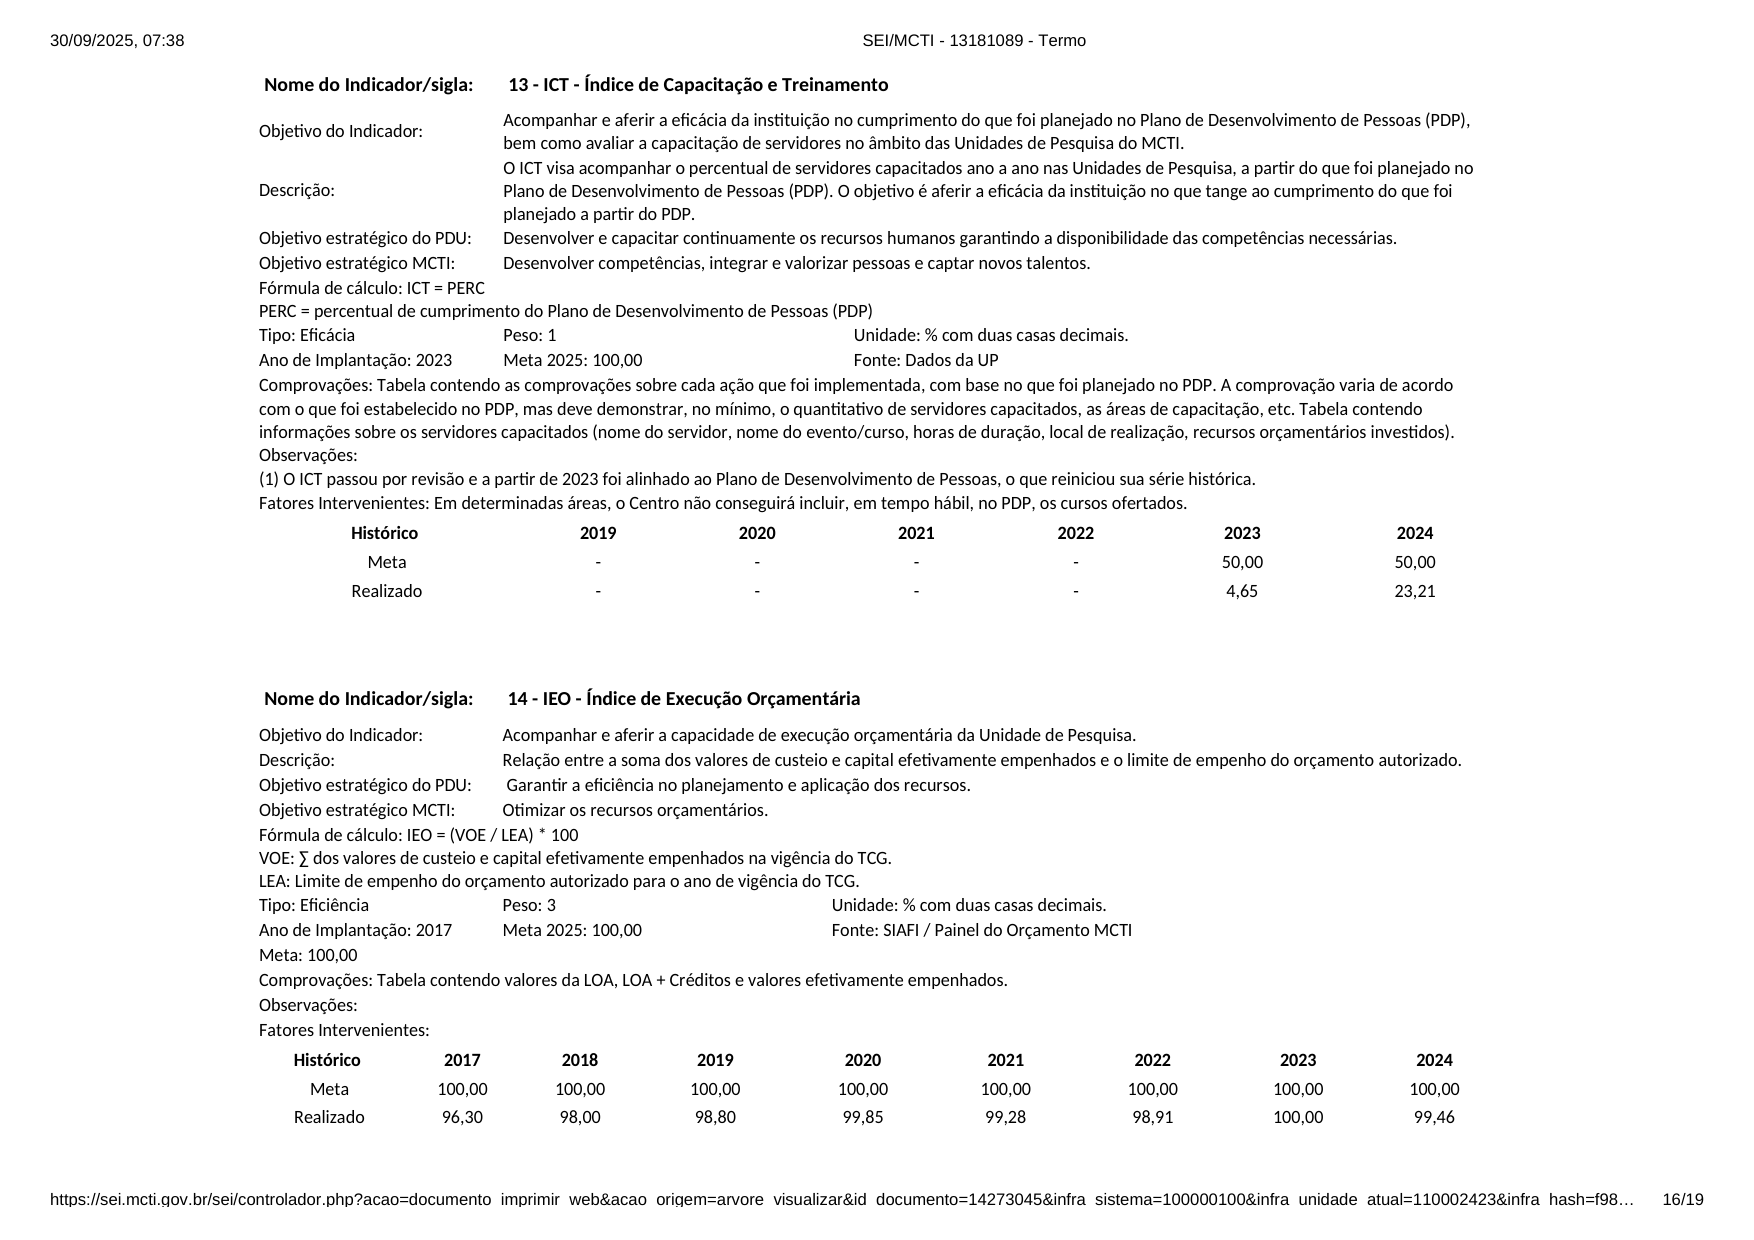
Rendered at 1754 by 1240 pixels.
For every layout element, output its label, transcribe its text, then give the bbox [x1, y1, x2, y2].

table_cell Descrição: [255, 155, 498, 225]
table_cell 2023 [1229, 1046, 1367, 1075]
table_cell 2021 [837, 519, 996, 548]
table_cell Observações: [255, 992, 1501, 1017]
table_cell 100,00 [1368, 1075, 1501, 1104]
table_cell Ano de Implantação: 2023 [255, 348, 498, 372]
table_cell Descrição: [255, 747, 497, 772]
table_header 14 - IEO - Índice de Execução Orçamentária [497, 675, 1501, 722]
table_cell Peso: 1 [498, 323, 848, 348]
table_cell 100,00 [1077, 1075, 1228, 1104]
table_cell Otimizar os recursos orçamentários. [497, 797, 1501, 822]
table_cell - [519, 577, 677, 603]
table_cell Comprovações: Tabela contendo as comprovações sobre cada ação que foi implementada, com base no que foi planejado no PDP. A comprovação varia de acordo com o que foi estabelecido no PDP, mas deve demonstrar, no mínimo, o quantitativo de servidores capacitados, as áreas de capacitação, etc. Tabela contendo informações sobre os servidores capacitados (nome do servidor, nome do evento/curso, horas de duração, local de realização, recursos orçamentários investidos). [255, 372, 1501, 442]
table_cell Observações: (1) O ICT passou por revisão e a partir de 2023 foi alinhado ao Plano de Desenvolvimento de Pessoas, o que reiniciou sua série histórica. [255, 442, 1501, 490]
table_cell 2022 [1077, 1046, 1228, 1075]
table_cell Desenvolver e capacitar continuamente os recursos humanos garantindo a disponibilidade das competências necessárias. [498, 225, 1501, 250]
table_cell Meta 2025: 100,00 [498, 348, 848, 372]
table_header Nome do Indicador/sigla: [255, 61, 498, 107]
table_cell Fórmula de cálculo: IEO = (VOE / LEA) * 100 VOE: ∑ dos valores de custeio e capital efetivamente empenhados na vigência do TCG. LEA: Limite de empenho do orçamento autorizado para o ano de vigência do TCG. [255, 822, 1501, 892]
table_cell - [837, 577, 996, 603]
table_header SEI/MCTI - 13181089 - Termo [523, 32, 1396, 57]
table_cell Ano de Implantação: 2017 [255, 917, 497, 942]
table_cell 2020 [678, 519, 837, 548]
table_cell 100,00 [404, 1075, 521, 1104]
table_cell Tipo: Eficácia [255, 323, 498, 348]
table_header https://sei.mcti.gov.br/sei/controlador.php?acao=documento_imprimir_web&acao_origem=arvore_visualizar&id_documento=14273045&infra_sistema=100000100&infra_unidade_atual=110002423&infra_hash=f98… [50, 1184, 1646, 1207]
table_cell Objetivo estratégico MCTI: [255, 797, 497, 822]
table_cell Unidade: % com duas casas decimais. [848, 323, 1501, 348]
table_cell 23,21 [1329, 577, 1501, 603]
table_cell Fatores Intervenientes: [255, 1017, 1501, 1046]
table_cell 98,80 [639, 1104, 791, 1130]
table_header 13 - ICT - Índice de Capacitação e Treinamento [498, 61, 1501, 107]
table_cell 100,00 [521, 1075, 639, 1104]
table_cell 2020 [791, 1046, 934, 1075]
table_cell Fórmula de cálculo: ICT = PERC PERC = percentual de cumprimento do Plano de Desenvolvimento de Pessoas (PDP) [255, 275, 1501, 323]
table_cell Acompanhar e aferir a capacidade de execução orçamentária da Unidade de Pesquisa. [497, 722, 1501, 747]
table_cell Objetivo estratégico do PDU: [255, 772, 497, 797]
table_cell Desenvolver competências, integrar e valorizar pessoas e captar novos talentos. [498, 250, 1501, 275]
table_cell 98,00 [521, 1104, 639, 1130]
table_cell Objetivo estratégico do PDU: [255, 225, 498, 250]
table_cell 2024 [1329, 519, 1501, 548]
table_cell Peso: 3 [497, 892, 826, 917]
table_cell O ICT visa acompanhar o percentual de servidores capacitados ano a ano nas Unidades de Pesquisa, a partir do que foi planejado no Plano de Desenvolvimento de Pessoas (PDP). O objetivo é aferir a eficácia da instituição no que tange ao cumprimento do que foi planejado a partir do PDP. [498, 155, 1501, 225]
table_cell 2022 [996, 519, 1156, 548]
table_cell Objetivo estratégico MCTI: [255, 250, 498, 275]
table_cell 2019 [639, 1046, 791, 1075]
table_cell Realizado [255, 577, 518, 603]
table_cell 50,00 [1156, 548, 1328, 577]
table_cell 2023 [1156, 519, 1328, 548]
table_cell Objetivo do Indicador: [255, 107, 498, 155]
table_cell Relação entre a soma dos valores de custeio e capital efetivamente empenhados e o limite de empenho do orçamento autorizado. [497, 747, 1501, 772]
table_header 30/09/2025, 07:38 [50, 32, 523, 57]
table_cell - [837, 548, 996, 577]
table_cell 100,00 [1229, 1104, 1367, 1130]
table_cell 99,85 [791, 1104, 934, 1130]
table_cell Objetivo do Indicador: [255, 722, 497, 747]
table_cell - [678, 577, 837, 603]
table_cell Histórico [255, 519, 518, 548]
table_cell 2017 [404, 1046, 521, 1075]
table_cell - [996, 577, 1156, 603]
table_cell Garantir a eficiência no planejamento e aplicação dos recursos. [497, 772, 1501, 797]
table_cell Unidade: % com duas casas decimais. [826, 892, 1501, 917]
table_cell 96,30 [404, 1104, 521, 1130]
table_cell 100,00 [934, 1075, 1077, 1104]
table_cell Realizado [255, 1104, 403, 1130]
table_cell 50,00 [1329, 548, 1501, 577]
table_cell - [678, 548, 837, 577]
table_cell 2018 [521, 1046, 639, 1075]
table_cell Fatores Intervenientes: Em determinadas áreas, o Centro não conseguirá incluir, em tempo hábil, no PDP, os cursos ofertados. [255, 490, 1501, 519]
table_cell - [996, 548, 1156, 577]
table_cell Meta: 100,00 [255, 942, 1501, 967]
table_cell 2024 [1368, 1046, 1501, 1075]
table_cell Fonte: SIAFI / Painel do Orçamento MCTI [826, 917, 1501, 942]
table_cell 99,28 [934, 1104, 1077, 1130]
table_cell Meta 2025: 100,00 [497, 917, 826, 942]
table_cell Meta [255, 1075, 403, 1104]
table_cell 2019 [519, 519, 677, 548]
table_cell - [519, 548, 677, 577]
table_cell 100,00 [791, 1075, 934, 1104]
table_cell Fonte: Dados da UP [848, 348, 1501, 372]
table_cell 98,91 [1077, 1104, 1228, 1130]
table_cell Comprovações: Tabela contendo valores da LOA, LOA + Créditos e valores efetivamente empenhados. [255, 967, 1501, 992]
table_header Nome do Indicador/sigla: [255, 675, 497, 722]
table_header 16/19 [1646, 1184, 1704, 1207]
table_cell 100,00 [639, 1075, 791, 1104]
table_cell 100,00 [1229, 1075, 1367, 1104]
table_cell 4,65 [1156, 577, 1328, 603]
table_cell Tipo: Eficiência [255, 892, 497, 917]
table_cell 2021 [934, 1046, 1077, 1075]
table_cell Meta [255, 548, 518, 577]
table_cell 99,46 [1368, 1104, 1501, 1130]
table_cell Acompanhar e aferir a eficácia da instituição no cumprimento do que foi planejado no Plano de Desenvolvimento de Pessoas (PDP), bem como avaliar a capacitação de servidores no âmbito das Unidades de Pesquisa do MCTI. [498, 107, 1501, 155]
table_cell Histórico [255, 1046, 403, 1075]
